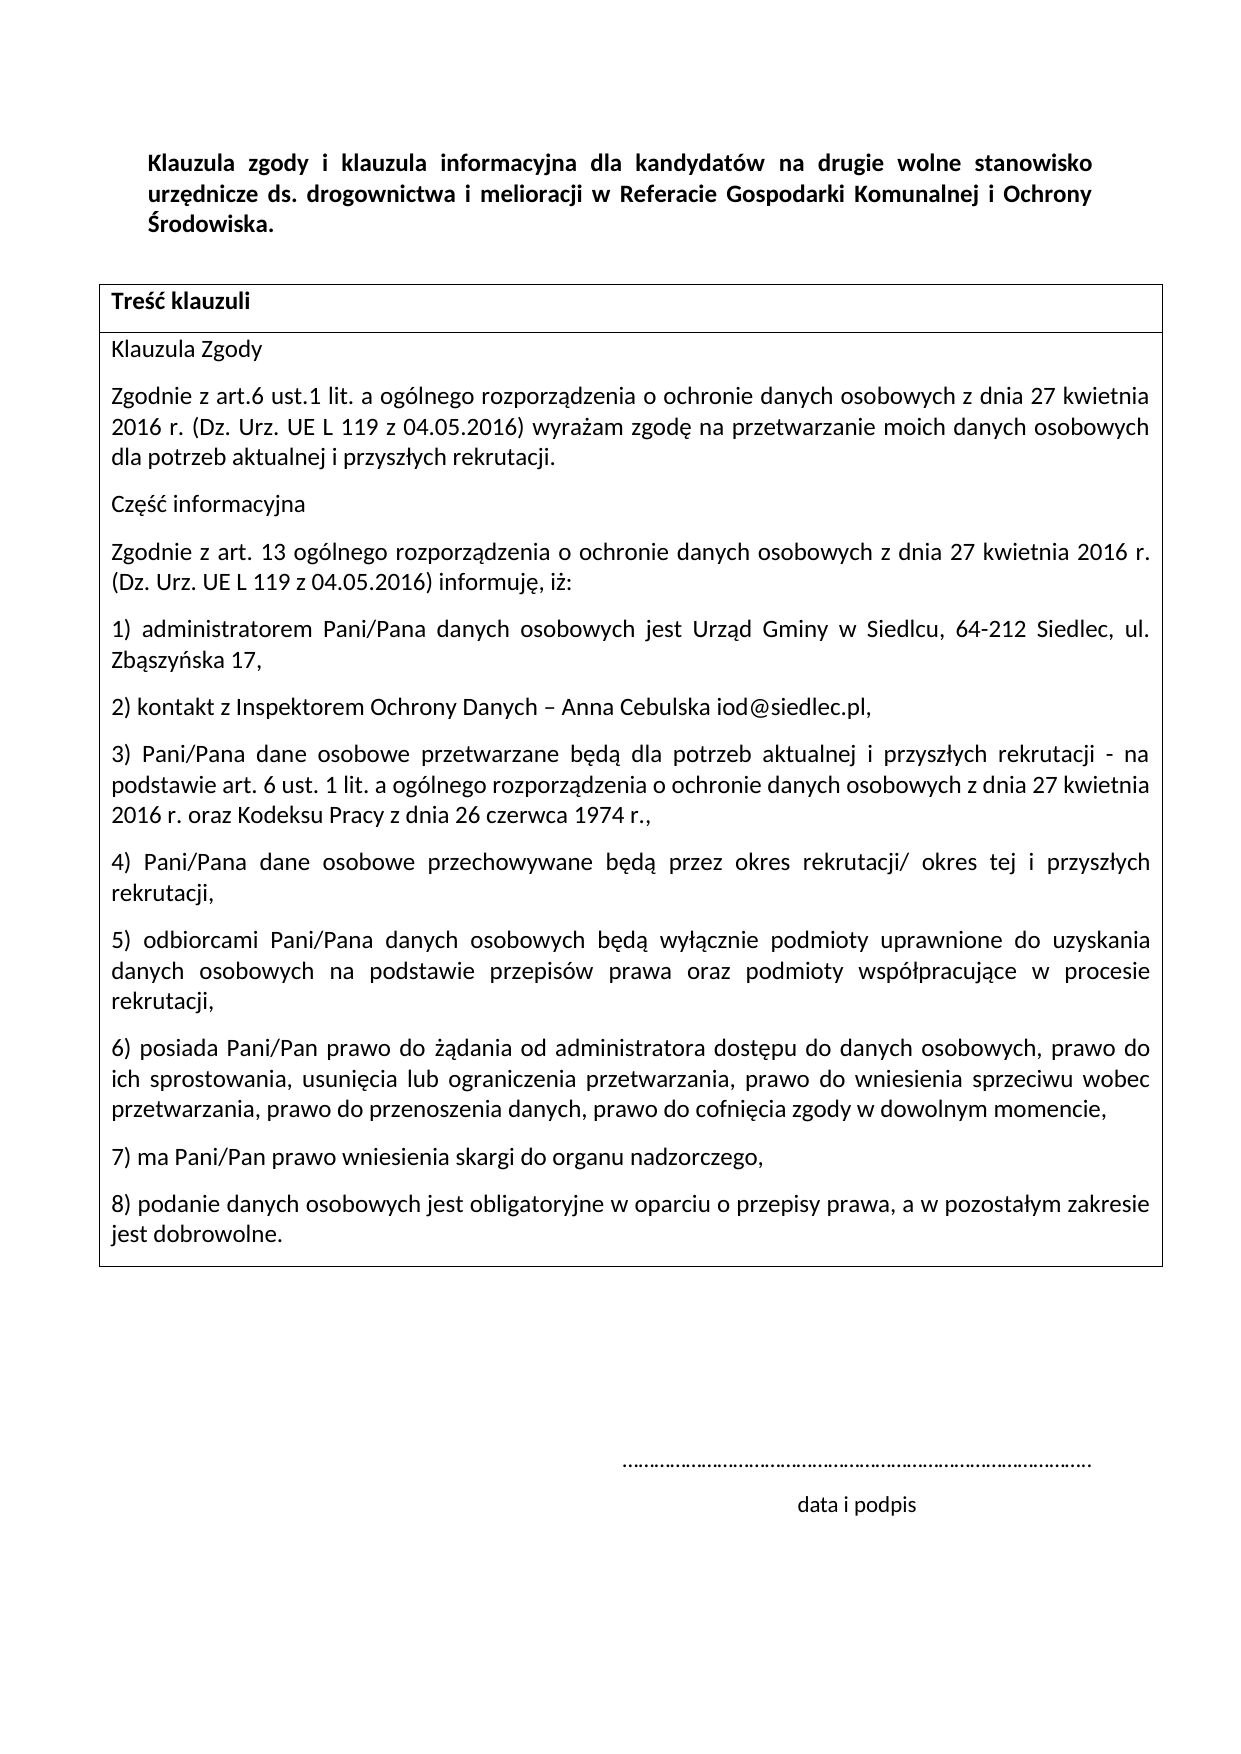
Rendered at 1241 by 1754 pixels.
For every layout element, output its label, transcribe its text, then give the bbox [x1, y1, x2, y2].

text …………………………………………………………………………….. [148, 1445, 1093, 1473]
text data i podpis [148, 1490, 1093, 1518]
table_cell Klauzula Zgody Zgodnie z art.6 ust.1 lit. a ogólnego rozporządzenia o ochronie danych osobowych z dnia 27 kwietnia 2016 r. (Dz. Urz. UE L 119 z 04.05.2016) wyrażam zgodę na przetwarzanie moich danych osobowych dla potrzeb aktualnej i przyszłych rekrutacji. Część informacyjna Zgodnie z art. 13 ogólnego rozporządzenia o ochronie danych osobowych z dnia 27 kwietnia 2016 r. (Dz. Urz. UE L 119 z 04.05.2016) informuję, iż: 1) administratorem Pani/Pana danych osobowych jest Urząd Gminy w Siedlcu, 64-212 Siedlec, ul. Zbąszyńska 17, 2) kontakt z Inspektorem Ochrony Danych – Anna Cebulska iod@siedlec.pl, 3) Pani/Pana dane osobowe przetwarzane będą dla potrzeb aktualnej i przyszłych rekrutacji - na podstawie art. 6 ust. 1 lit. a ogólnego rozporządzenia o ochronie danych osobowych z dnia 27 kwietnia 2016 r. oraz Kodeksu Pracy z dnia 26 czerwca 1974 r., 4) Pani/Pana dane osobowe przechowywane będą przez okres rekrutacji/ okres tej i przyszłych rekrutacji, 5) odbiorcami Pani/Pana danych osobowych będą wyłącznie podmioty uprawnione do uzyskania danych osobowych na podstawie przepisów prawa oraz podmioty współpracujące w procesie rekrutacji, 6) posiada Pani/Pan prawo do żądania od administratora dostępu do danych osobowych, prawo do ich sprostowania, usunięcia lub ograniczenia przetwarzania, prawo do wniesienia sprzeciwu wobec przetwarzania, prawo do przenoszenia danych, prawo do cofnięcia zgody w dowolnym momencie, 7) ma Pani/Pan prawo wniesienia skargi do organu nadzorczego, 8) podanie danych osobowych jest obligatoryjne w oparciu o przepisy prawa, a w pozostałym zakresie jest dobrowolne. [100, 333, 1162, 1266]
table_header Treść klauzuli [100, 285, 1162, 332]
subtitle Klauzula zgody i klauzula informacyjna dla kandydatów na drugie wolne stanowisko urzędnicze ds. drogownictwa i melioracji w Referacie Gospodarki Komunalnej i Ochrony Środowiska. [148, 148, 1093, 239]
